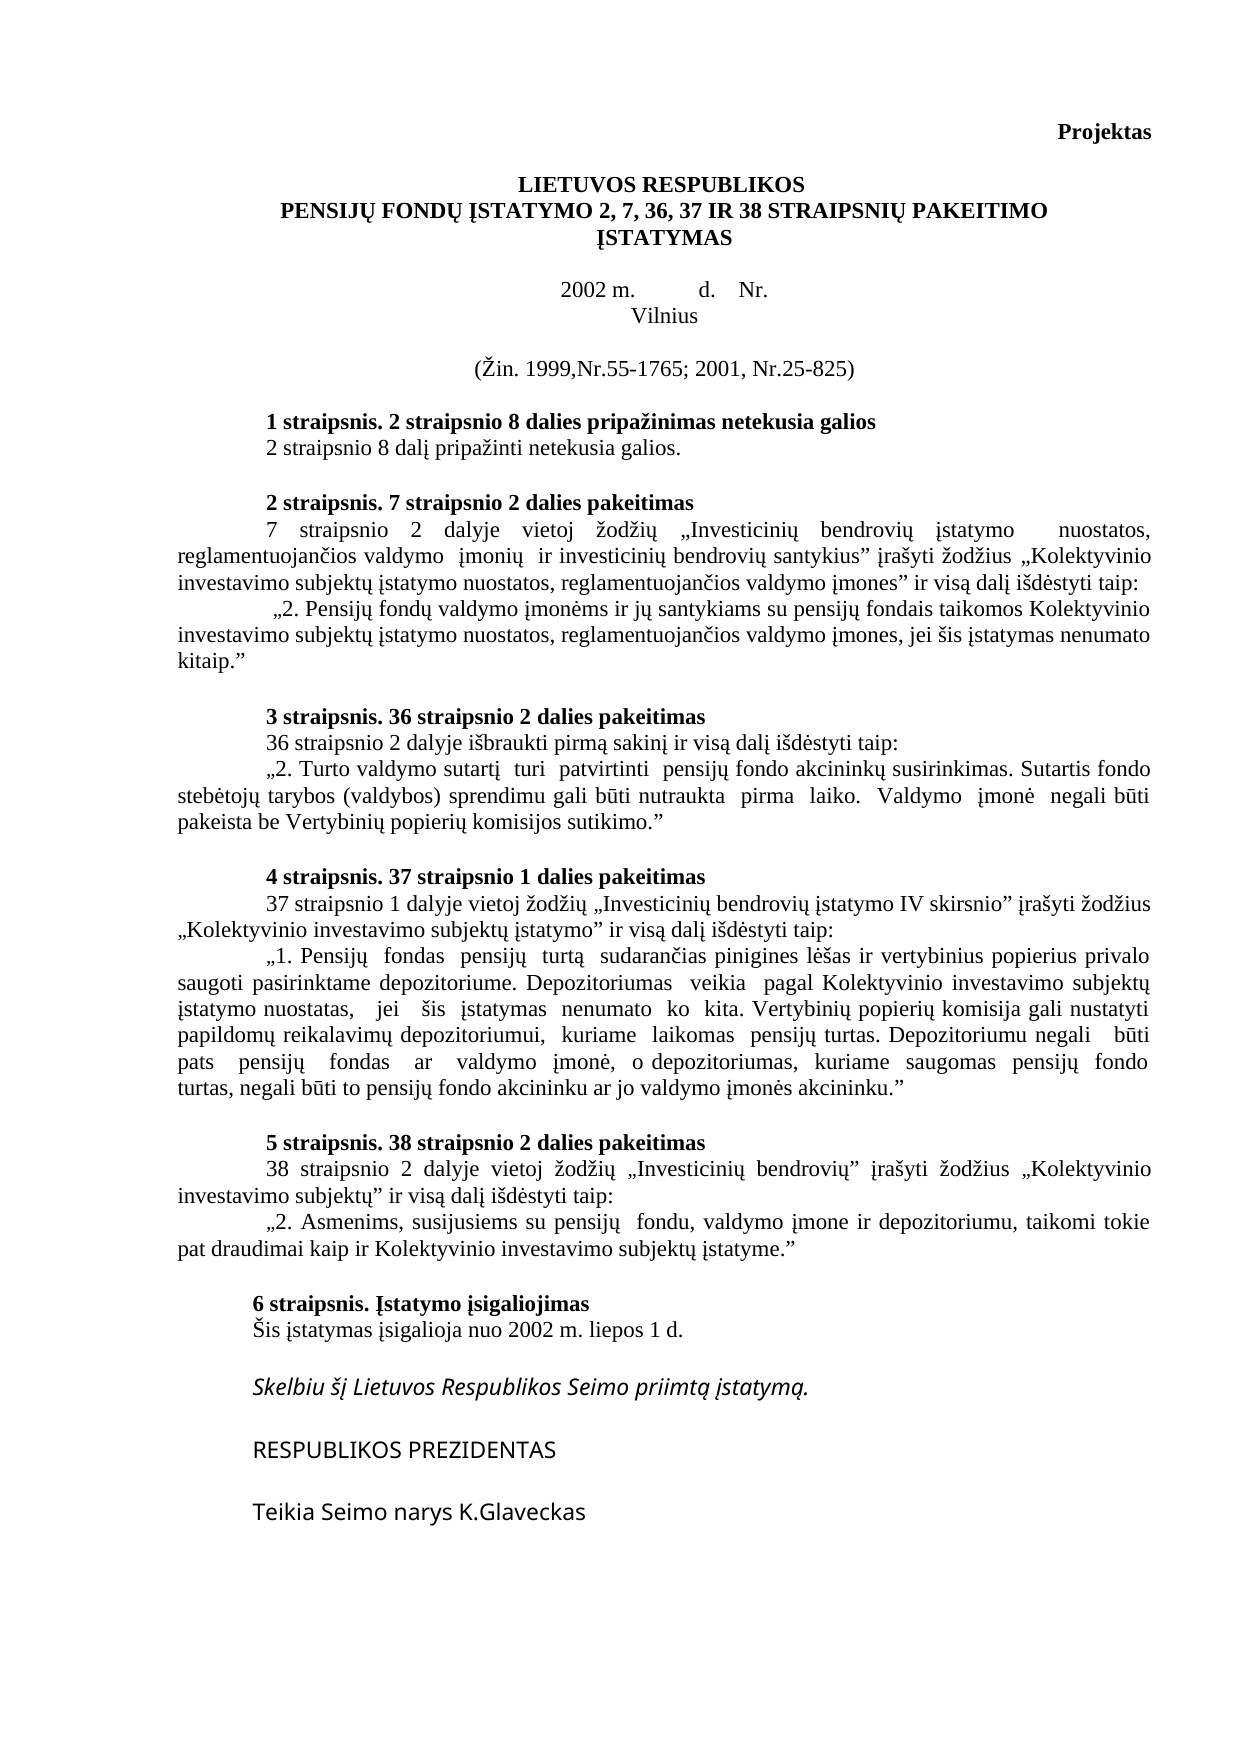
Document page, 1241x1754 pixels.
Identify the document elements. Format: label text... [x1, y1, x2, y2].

text „1. Pensijų fondas pensijų turtą sudarančias pinigines lėšas ir vertybinius popierius privalo saugoti pasirinktame depozitoriume. Depozitoriumas veikia pagal Kolektyvinio investavimo subjektų įstatymo nuostatas, jei šis įstatymas nenumato ko kita. Vertybinių popierių komisija gali nustatyti papildomų reikalavimų depozitoriumui, kuriame laikomas pensijų turtas. Depozitoriumu negali būti pats pensijų fondas ar valdymo įmonė, o depozitoriumas, kuriame saugomas pensijų fondo turtas, negali būti to pensijų fondo akcininku ar jo valdymo įmonės akcininku.” [177, 942, 1152, 1100]
text „2. Turto valdymo sutartį turi patvirtinti pensijų fondo akcininkų susirinkimas. Sutartis fondo stebėtojų tarybos (valdybos) sprendimu gali būti nutraukta pirma laiko. Valdymo įmonė negali būti pakeista be Vertybinių popierių komisijos sutikimo.” [177, 755, 1152, 834]
text „2. Asmenims, susijusiems su pensijų fondu, valdymo įmone ir depozitoriumu, taikomi tokie pat draudimai kaip ir Kolektyvinio investavimo subjektų įstatyme.” [177, 1208, 1152, 1261]
text Vilnius [177, 303, 1152, 329]
text ĮSTATYMAS [177, 223, 1152, 250]
text Šis įstatymas įsigalioja nuo 2002 m. liepos 1 d. [177, 1316, 1152, 1342]
text 2 straipsnio 8 dalį pripažinti netekusia galios. [177, 434, 1152, 461]
text Teikia Seimo narys K.Glaveckas [177, 1496, 1152, 1527]
text 37 straipsnio 1 dalyje vietoj žodžių „Investicinių bendrovių įstatymo IV skirsnio” įrašyti žodžius „Kolektyvinio investavimo subjektų įstatymo” ir visą dalį išdėstyti taip: [177, 889, 1152, 942]
text Skelbiu šį Lietuvos Respublikos Seimo priimtą įstatymą. [177, 1371, 1152, 1402]
text PENSIJŲ FONDŲ ĮSTATYMO 2, 7, 36, 37 IR 38 STRAIPSNIŲ PAKEITIMO [177, 197, 1152, 223]
text 2002 m. d. Nr. [177, 276, 1152, 303]
text „2. Pensijų fondų valdymo įmonėms ir jų santykiams su pensijų fondais taikomos Kolektyvinio investavimo subjektų įstatymo nuostatos, reglamentuojančios valdymo įmones, jei šis įstatymas nenumato kitaip.” [177, 595, 1152, 674]
text 38 straipsnio 2 dalyje vietoj žodžių „Investicinių bendrovių” įrašyti žodžius „Kolektyvinio investavimo subjektų” ir visą dalį išdėstyti taip: [177, 1156, 1152, 1208]
text 2 straipsnis. 7 straipsnio 2 dalies pakeitimas [177, 489, 1152, 516]
text RESPUBLIKOS PREZIDENTAS [177, 1434, 1152, 1465]
text LIETUVOS RESPUBLIKOS [177, 171, 1152, 197]
text 36 straipsnio 2 dalyje išbraukti pirmą sakinį ir visą dalį išdėstyti taip: [177, 729, 1152, 755]
text Projektas [177, 118, 1152, 144]
text 3 straipsnis. 36 straipsnio 2 dalies pakeitimas [177, 703, 1152, 729]
text (Žin. 1999,Nr.55-1765; 2001, Nr.25-825) [177, 355, 1152, 382]
text 6 straipsnis. Įstatymo įsigaliojimas [177, 1290, 1152, 1316]
text 5 straipsnis. 38 straipsnio 2 dalies pakeitimas [177, 1129, 1152, 1156]
text 7 straipsnio 2 dalyje vietoj žodžių „Investicinių bendrovių įstatymo nuostatos, reglamentuojančios valdymo įmonių ir investicinių bendrovių santykius” įrašyti žodžius „Kolektyvinio investavimo subjektų įstatymo nuostatos, reglamentuojančios valdymo įmones” ir visą dalį išdėstyti taip: [177, 516, 1152, 595]
text 4 straipsnis. 37 straipsnio 1 dalies pakeitimas [177, 863, 1152, 889]
text 1 straipsnis. 2 straipsnio 8 dalies pripažinimas netekusia galios [177, 408, 1152, 434]
